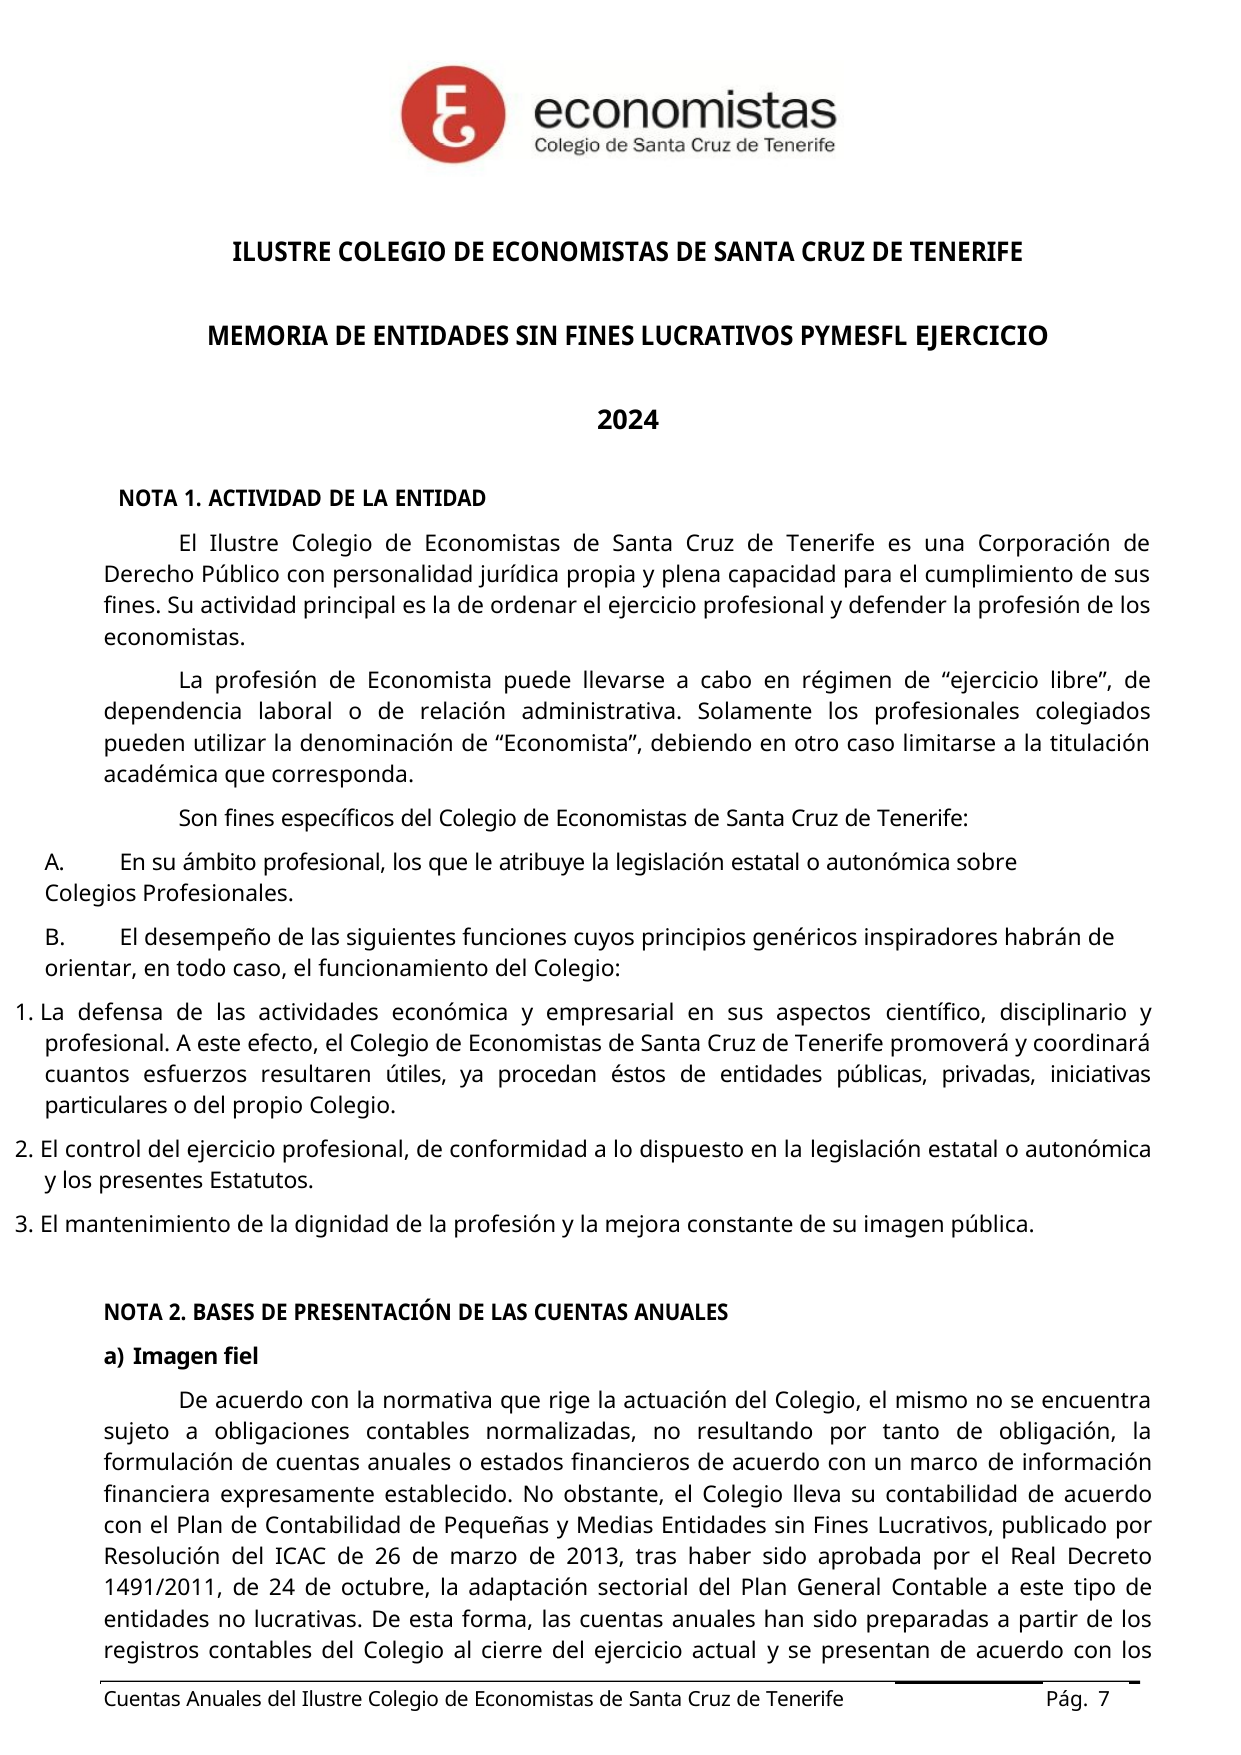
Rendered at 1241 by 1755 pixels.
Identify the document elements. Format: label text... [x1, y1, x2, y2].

subtitle NOTA 1. ACTIVIDAD DE LA ENTIDAD [118, 485, 1226, 512]
text De acuerdo con la normativa que rige la actuación del Colegio, el mismo no se encuentra sujeto a obligaciones contables normalizadas, no resultando por tanto de obligación, la formulación de cuentas anuales o estados financieros de acuerdo con un marco de información financiera expresamente establecido. No obstante, el Colegio lleva su contabilidad de acuerdo con el Plan de Contabilidad de Pequeñas y Medias Entidades sin Fines Lucrativos, publicado por Resolución del ICAC de 26 de marzo de 2013, tras haber sido aprobada por el Real Decreto 1491/2011, de 24 de octubre, la adaptación sectorial del Plan General Contable a este tipo de entidades no lucrativas. De esta forma, las cuentas anuales han sido preparadas a partir de los registros contables del Colegio al cierre del ejercicio actual y se presentan de acuerdo con los [103, 1384, 1152, 1665]
list El control del ejercicio profesional, de conformidad a lo dispuesto en la legislación estatal o autonómica y los presentes Estatutos. [14, 1133, 1152, 1195]
list Imagen fiel [103, 1340, 1226, 1371]
list El mantenimiento de la dignidad de la profesión y la mejora constante de su imagen pública. [14, 1208, 1152, 1239]
list En su ámbito profesional, los que le atribuye la legislación estatal o autonómica sobre Colegios Profesionales. [44, 846, 1105, 908]
text Son fines específicos del Colegio de Economistas de Santa Cruz de Tenerife: [178, 802, 1226, 833]
list La defensa de las actividades económica y empresarial en sus aspectos científico, disciplinario y profesional. A este efecto, el Colegio de Economistas de Santa Cruz de Tenerife promoverá y coordinará cuantos esfuerzos resultaren útiles, ya procedan éstos de entidades públicas, privadas, iniciativas particulares o del propio Colegio. [14, 995, 1152, 1120]
subtitle NOTA 2. BASES DE PRESENTACIÓN DE LAS CUENTAS ANUALES [103, 1296, 1226, 1327]
text El Ilustre Colegio de Economistas de Santa Cruz de Tenerife es una Corporación de Derecho Público con personalidad jurídica propia y plena capacidad para el cumplimiento de sus fines. Su actividad principal es la de ordenar el ejercicio profesional y defender la profesión de los economistas. [103, 527, 1152, 652]
list El desempeño de las siguientes funciones cuyos principios genéricos inspiradores habrán de orientar, en todo caso, el funcionamiento del Colegio: [44, 921, 1152, 983]
text ILUSTRE COLEGIO DE ECONOMISTAS DE SANTA CRUZ DE TENERIFE MEMORIA DE ENTIDADES SIN FINES LUCRATIVOS PYMESFL EJERCICIO 2024 [186, 233, 1070, 438]
text La profesión de Economista puede llevarse a cabo en régimen de “ejercicio libre”, de dependencia laboral o de relación administrativa. Solamente los profesionales colegiados pueden utilizar la denominación de “Economista”, debiendo en otro caso limitarse a la titulación académica que corresponda. [103, 664, 1152, 789]
